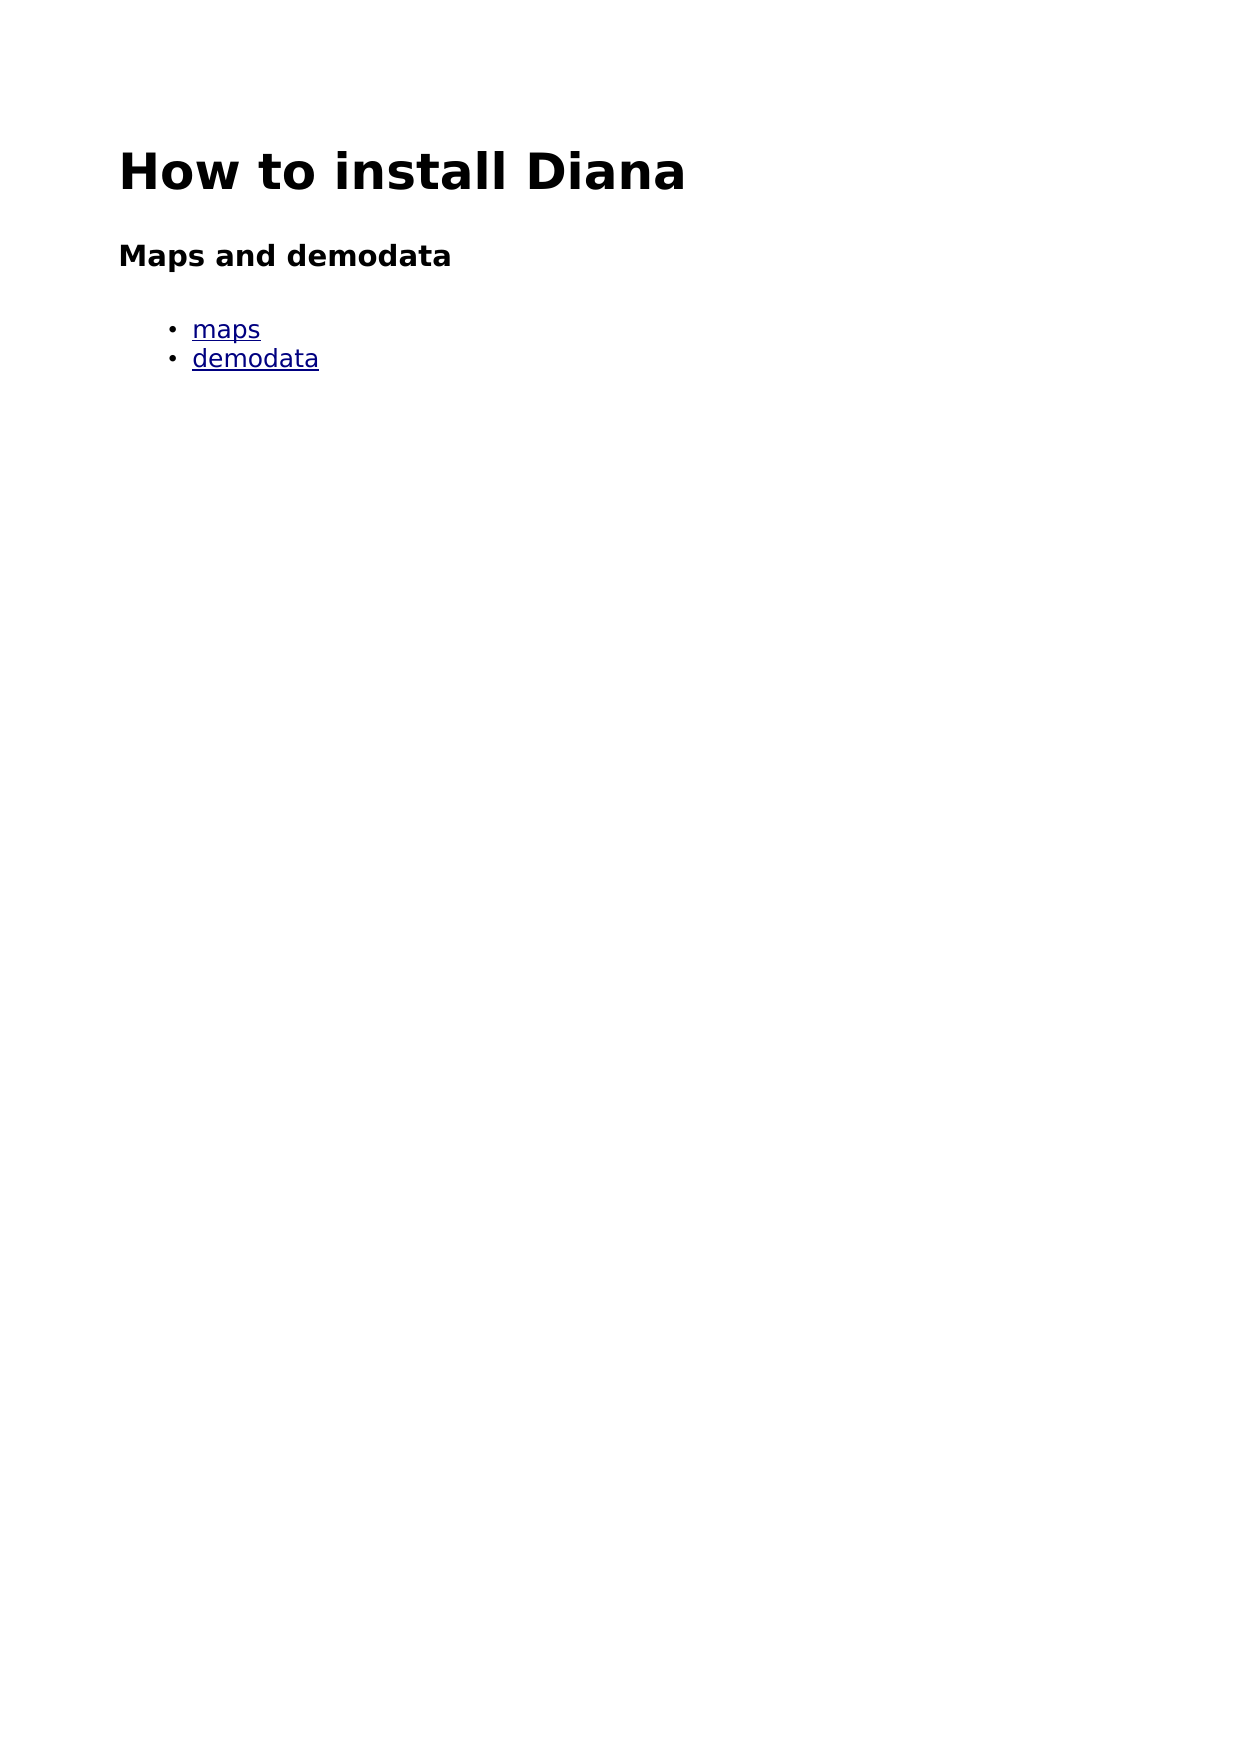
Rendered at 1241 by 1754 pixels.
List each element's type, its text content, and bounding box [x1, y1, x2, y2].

list demodata [177, 344, 1122, 373]
subtitle How to install Diana [118, 143, 1122, 201]
subtitle Maps and demodata [118, 239, 1122, 273]
list maps [177, 315, 1122, 344]
